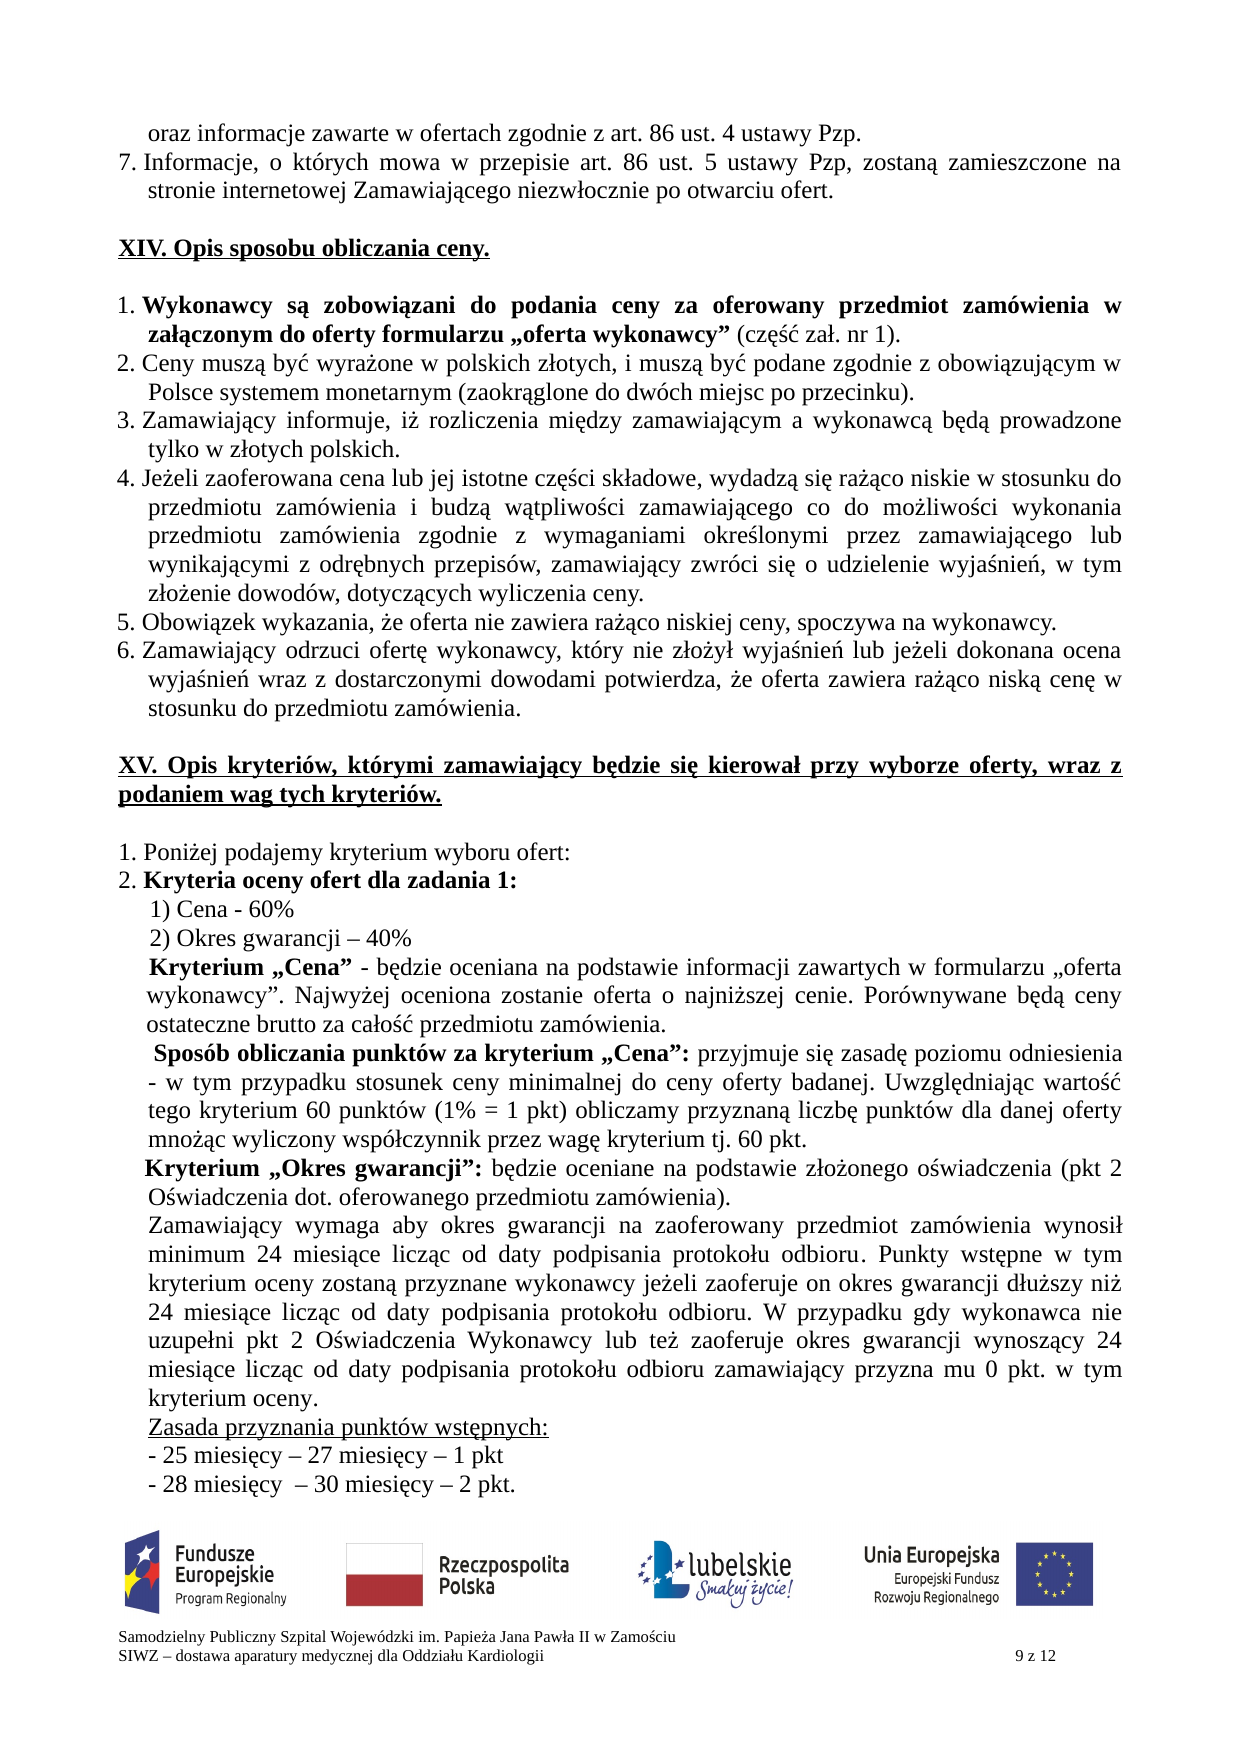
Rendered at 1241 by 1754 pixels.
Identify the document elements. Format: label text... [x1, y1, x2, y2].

list Zamawiający odrzuci ofertę wykonawcy, który nie złożył wyjaśnień lub jeżeli dokonana ocena wyjaśnień wraz z dostarczonymi dowodami potwierdza, że oferta zawiera rażąco niską cenę w stosunku do przedmiotu zamówienia. [117, 636, 1123, 722]
text 1) Cena - 60% [118, 894, 1123, 923]
list - 25 miesięcy – 27 miesięcy – 1 pkt [118, 1441, 1123, 1469]
text XIV. Opis sposobu obliczania ceny. [118, 233, 1123, 262]
list Informacje, o których mowa w przepisie art. 86 ust. 5 ustawy Pzp, zostaną zamieszczone na stronie internetowej Zamawiającego niezwłocznie po otwarciu ofert. [118, 147, 1123, 204]
list oraz informacje zawarte w ofertach zgodnie z art. 86 ust. 4 ustawy Pzp. [118, 118, 1123, 147]
list Zamawiający wymaga aby okres gwarancji na zaoferowany przedmiot zamówienia wynosił minimum 24 miesiące licząc od daty podpisania protokołu odbioru. Punkty wstępne w tym kryterium oceny zostaną przyznane wykonawcy jeżeli zaoferuje on okres gwarancji dłuższy niż 24 miesiące licząc od daty podpisania protokołu odbioru. W przypadku gdy wykonawca nie uzupełni pkt 2 Oświadczenia Wykonawcy lub też zaoferuje okres gwarancji wynoszący 24 miesiące licząc od daty podpisania protokołu odbioru zamawiający przyzna mu 0 pkt. w tym kryterium oceny. [118, 1211, 1123, 1412]
text Kryterium „Okres gwarancji”: będzie oceniane na podstawie złożonego oświadczenia (pkt 2 Oświadczenia dot. oferowanego przedmiotu zamówienia). [118, 1153, 1123, 1211]
text Sposób obliczania punktów za kryterium „Cena”: przyjmuje się zasadę poziomu odniesienia - w tym przypadku stosunek ceny minimalnej do ceny oferty badanej. Uwzględniając wartość tego kryterium 60 punktów (1% = 1 pkt) obliczamy przyznaną liczbę punktów dla danej oferty mnożąc wyliczony współczynnik przez wagę kryterium tj. 60 pkt. [118, 1038, 1123, 1153]
text 2. Kryteria oceny ofert dla zadania 1: [118, 866, 1123, 894]
list Obowiązek wykazania, że oferta nie zawiera rażąco niskiej ceny, spoczywa na wykonawcy. [117, 607, 1123, 636]
text Kryterium „Cena” - będzie oceniana na podstawie informacji zawartych w formularzu „oferta wykonawcy”. Najwyżej oceniona zostanie oferta o najniższej cenie. Porównywane będą ceny ostateczne brutto za całość przedmiotu zamówienia. [118, 952, 1123, 1038]
list Zasada przyznania punktów wstępnych: [118, 1412, 1123, 1441]
text 1. Poniżej podajemy kryterium wyboru ofert: [118, 837, 1123, 866]
list Ceny muszą być wyrażone w polskich złotych, i muszą być podane zgodnie z obowiązującym w Polsce systemem monetarnym (zaokrąglone do dwóch miejsc po przecinku). [117, 348, 1123, 406]
list Wykonawcy są zobowiązani do podania ceny za oferowany przedmiot zamówienia w załączonym do oferty formularzu „oferta wykonawcy” (część zał. nr 1). [117, 291, 1123, 348]
text 2) Okres gwarancji – 40% [118, 923, 1123, 952]
list Jeżeli zaoferowana cena lub jej istotne części składowe, wydadzą się rażąco niskie w stosunku do przedmiotu zamówienia i budzą wątpliwości zamawiającego co do możliwości wykonania przedmiotu zamówienia zgodnie z wymaganiami określonymi przez zamawiającego lub wynikającymi z odrębnych przepisów, zamawiający zwróci się o udzielenie wyjaśnień, w tym złożenie dowodów, dotyczących wyliczenia ceny. [117, 463, 1123, 607]
list Zamawiający informuje, iż rozliczenia między zamawiającym a wykonawcą będą prowadzone tylko w złotych polskich. [117, 406, 1123, 463]
text podaniem wag tych kryteriów. [118, 777, 1123, 808]
text XV. Opis kryteriów, którymi zamawiający będzie się kierował przy wyborze oferty, wraz z [118, 751, 1123, 776]
list - 28 miesięcy – 30 miesięcy – 2 pkt. [118, 1469, 1123, 1498]
